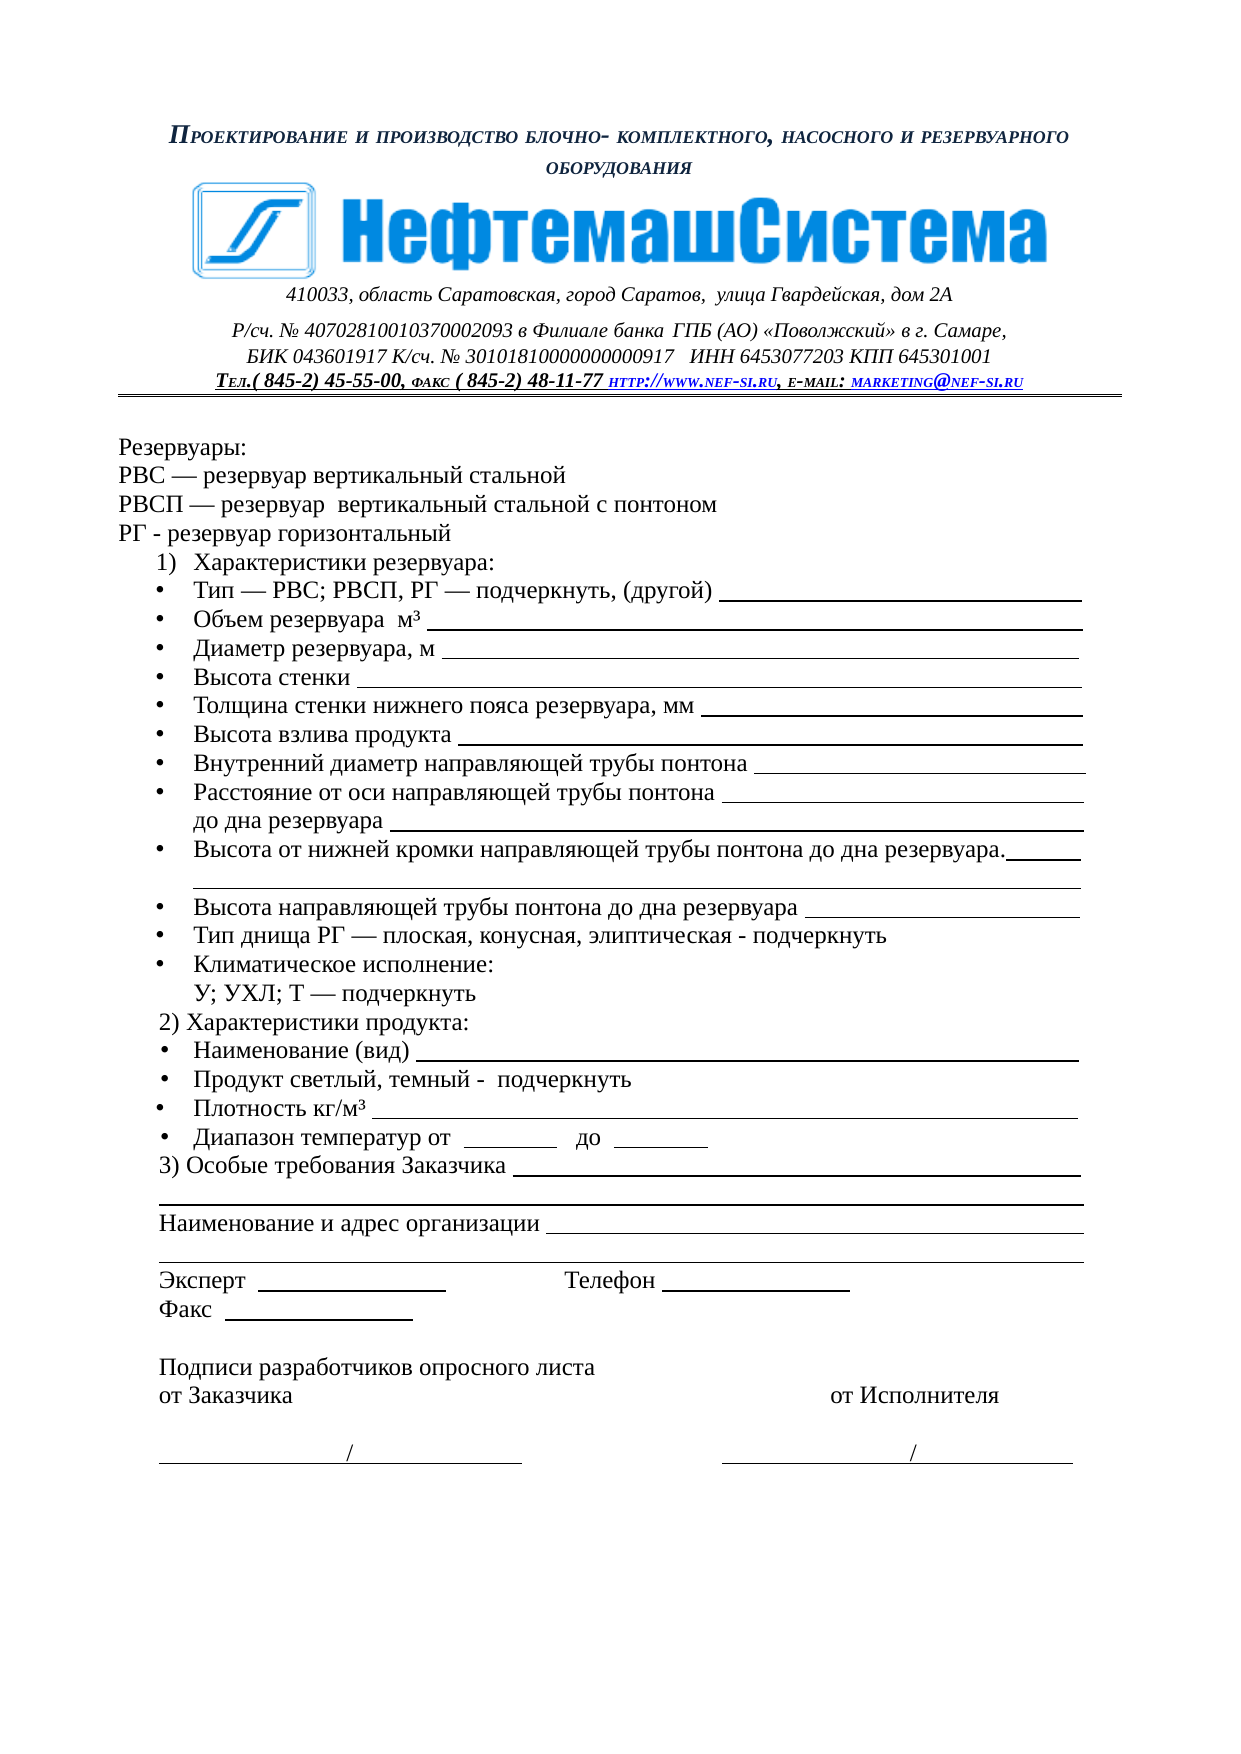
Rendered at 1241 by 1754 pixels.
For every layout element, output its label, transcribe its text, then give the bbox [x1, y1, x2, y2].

list У; УХЛ; Т — подчеркнуть [156, 978, 1122, 1007]
list Высота стенки [156, 662, 1122, 690]
list Характеристики резервуара: [156, 547, 1122, 575]
list Расстояние от оси направляющей трубы понтона [156, 777, 1122, 805]
list 2) Характеристики продукта: [123, 1007, 1122, 1035]
list Толщина стенки нижнего пояса резервуара, мм [156, 690, 1122, 719]
list Наименование (вид) [159, 1035, 1122, 1064]
list Объем резервуара м³ [156, 604, 1122, 633]
list Высота от нижней кромки направляющей трубы понтона до дна резервуара. [156, 834, 1122, 863]
list Климатическое исполнение: [156, 949, 1122, 978]
list Эксперт Телефон [159, 1265, 1122, 1294]
list Диаметр резервуара, м [156, 633, 1122, 662]
text РВС — резервуар вертикальный стальной [118, 460, 1122, 489]
text Тел.( 845-2) 45-55-00, факс ( 845-2) 48-11-77 http://www.nef-si.ru, e-mail: marketing@nef-si.ru [118, 368, 1122, 394]
list от Заказчика от Исполнителя [159, 1380, 1122, 1409]
list Тип днища РГ — плоская, конусная, элиптическая - подчеркнуть [156, 920, 1122, 949]
list Подписи разработчиков опросного листа [159, 1352, 1122, 1380]
text БИК 043601917 К/сч. № 30101810000000000917 ИНН 6453077203 КПП 645301001 [118, 344, 1122, 368]
text РГ - резервуар горизонтальный [118, 518, 1122, 547]
list Высота направляющей трубы понтона до дна резервуара [156, 892, 1122, 920]
list до дна резервуара [156, 805, 1122, 834]
text Р/сч. № 40702810010370002093 в Филиале банка ГПБ (АО) «Поволжский» в г. Самаре, [118, 306, 1122, 344]
text РВСП — резервуар вертикальный стальной с понтоном [118, 489, 1122, 518]
list Высота взлива продукта [156, 719, 1122, 748]
list / / [159, 1438, 1122, 1467]
text 410033, область Саратовская, город Саратов, улица Гвардейская, дом 2А [118, 282, 1122, 306]
list Наименование и адрес организации [159, 1208, 1122, 1237]
list Внутренний диаметр направляющей трубы понтона [156, 748, 1122, 777]
list Диапазон температур от до [159, 1122, 1122, 1150]
list Тип — РВС; РВСП, РГ — подчеркнуть, (другой) [156, 575, 1122, 604]
list Продукт светлый, темный - подчеркнуть [159, 1064, 1122, 1093]
list 3) Особые требования Заказчика [159, 1150, 1122, 1179]
list Плотность кг/м³ [156, 1093, 1122, 1122]
text Резервуары: [118, 432, 1122, 460]
text Проектирование и производство блочно- комплектного, насосного и резервуарного оборудования [118, 118, 1122, 180]
list Факс [159, 1294, 1122, 1323]
